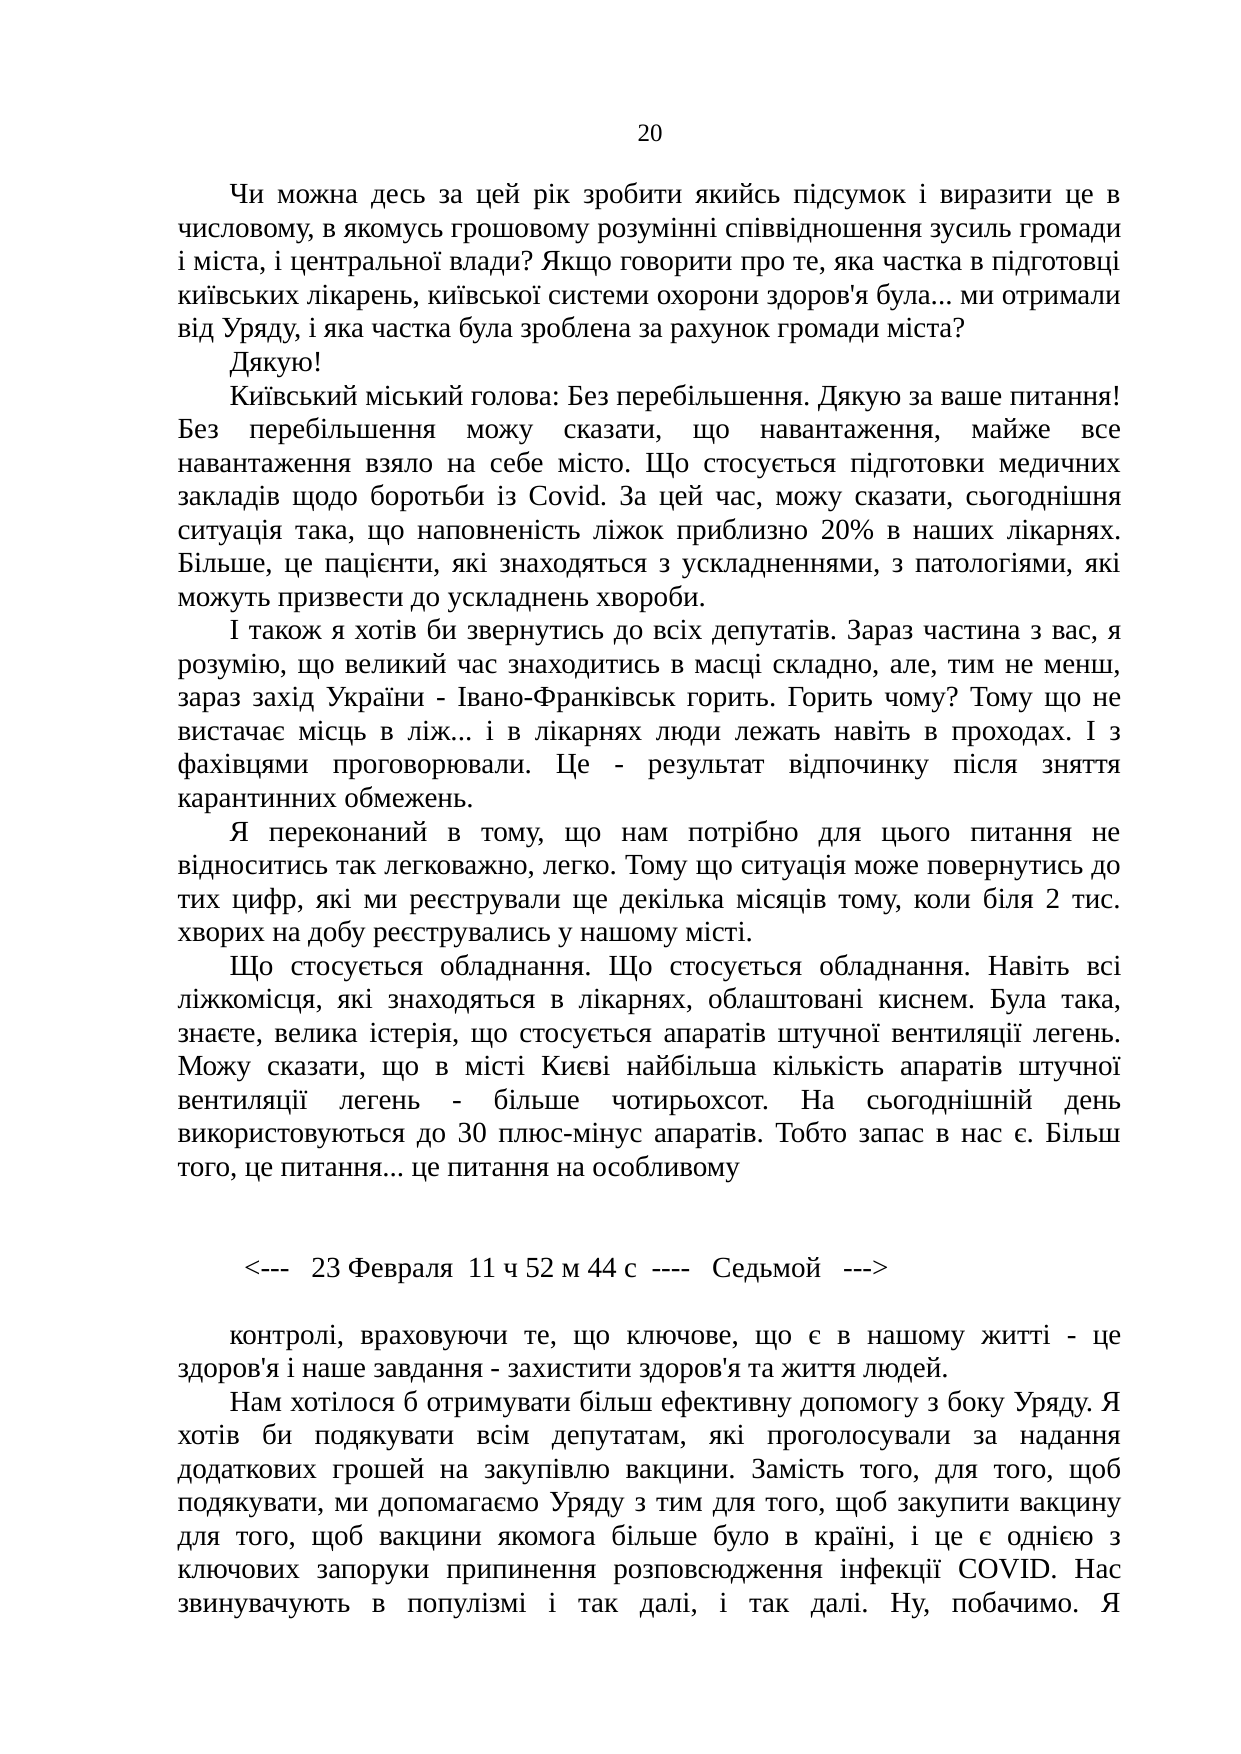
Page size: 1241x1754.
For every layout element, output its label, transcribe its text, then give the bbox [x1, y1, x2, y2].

text Чи можна десь за цей рік зробити якийсь підсумок і виразити це в числовому, в якомусь грошовому розумінні співвідношення зусиль громади і міста, і центральної влади? Якщо говорити про те, яка частка в підготовці київських лікарень, київської системи охорони здоров'я була... ми отримали від Уряду, і яка частка була зроблена за рахунок громади міста? [177, 176, 1122, 344]
text І також я хотів би звернутись до всіх депутатів. Зараз частина з вас, я розумію, що великий час знаходитись в масці складно, але, тим не менш, зараз захід України - Івано-Франківськ горить. Горить чому? Тому що не вистачає місць в ліж... і в лікарнях люди лежать навіть в проходах. І з фахівцями проговорювали. Це - результат відпочинку після зняття карантинних обмежень. [177, 612, 1122, 814]
text Що стосується обладнання. Що стосується обладнання. Навіть всі ліжкомісця, які знаходяться в лікарнях, облаштовані киснем. Була така, знаєте, велика істерія, що стосується апаратів штучної вентиляції легень. Можу сказати, що в місті Києві найбільша кількість апаратів штучної вентиляції легень - більше чотирьохсот. На сьогоднішній день використовуються до 30 плюс-мінус апаратів. Тобто запас в нас є. Більш того, це питання... це питання на особливому [177, 948, 1122, 1183]
text Нам хотілося б отримувати більш ефективну допомогу з боку Уряду. Я хотів би подякувати всім депутатам, які проголосували за надання додаткових грошей на закупівлю вакцини. Замість того, для того, щоб подякувати, ми допомагаємо Уряду з тим для того, щоб закупити вакцину для того, щоб вакцини якомога більше було в країні, і це є однією з ключових запоруки припинення розповсюдження інфекції COVID. Нас звинувачують в популізмі і так далі, і так далі. Ну, побачимо. Я [177, 1384, 1122, 1619]
text Київський міський голова: Без перебільшення. Дякую за ваше питання! Без перебільшення можу сказати, що навантаження, майже все навантаження взяло на себе місто. Що стосується підготовки медичних закладів щодо боротьби із Covid. За цей час, можу сказати, сьогоднішня ситуація така, що наповненість ліжок приблизно 20% в наших лікарнях. Більше, це пацієнти, які знаходяться з ускладненнями, з патологіями, які можуть призвести до ускладнень хвороби. [177, 378, 1122, 612]
text контролі, враховуючи те, що ключове, що є в нашому житті - це здоров'я і наше завдання - захистити здоров'я та життя людей. [177, 1317, 1122, 1384]
text Я переконаний в тому, що нам потрібно для цього питання не відноситись так легковажно, легко. Тому що ситуація може повернутись до тих цифр, які ми реєстрували ще декілька місяців тому, коли біля 2 тис. хворих на добу реєструвались у нашому місті. [177, 814, 1122, 948]
text Дякую! [177, 344, 1122, 378]
text <--- 23 Февраля 11 ч 52 м 44 с ---- Седьмой ---> [177, 1250, 1122, 1283]
